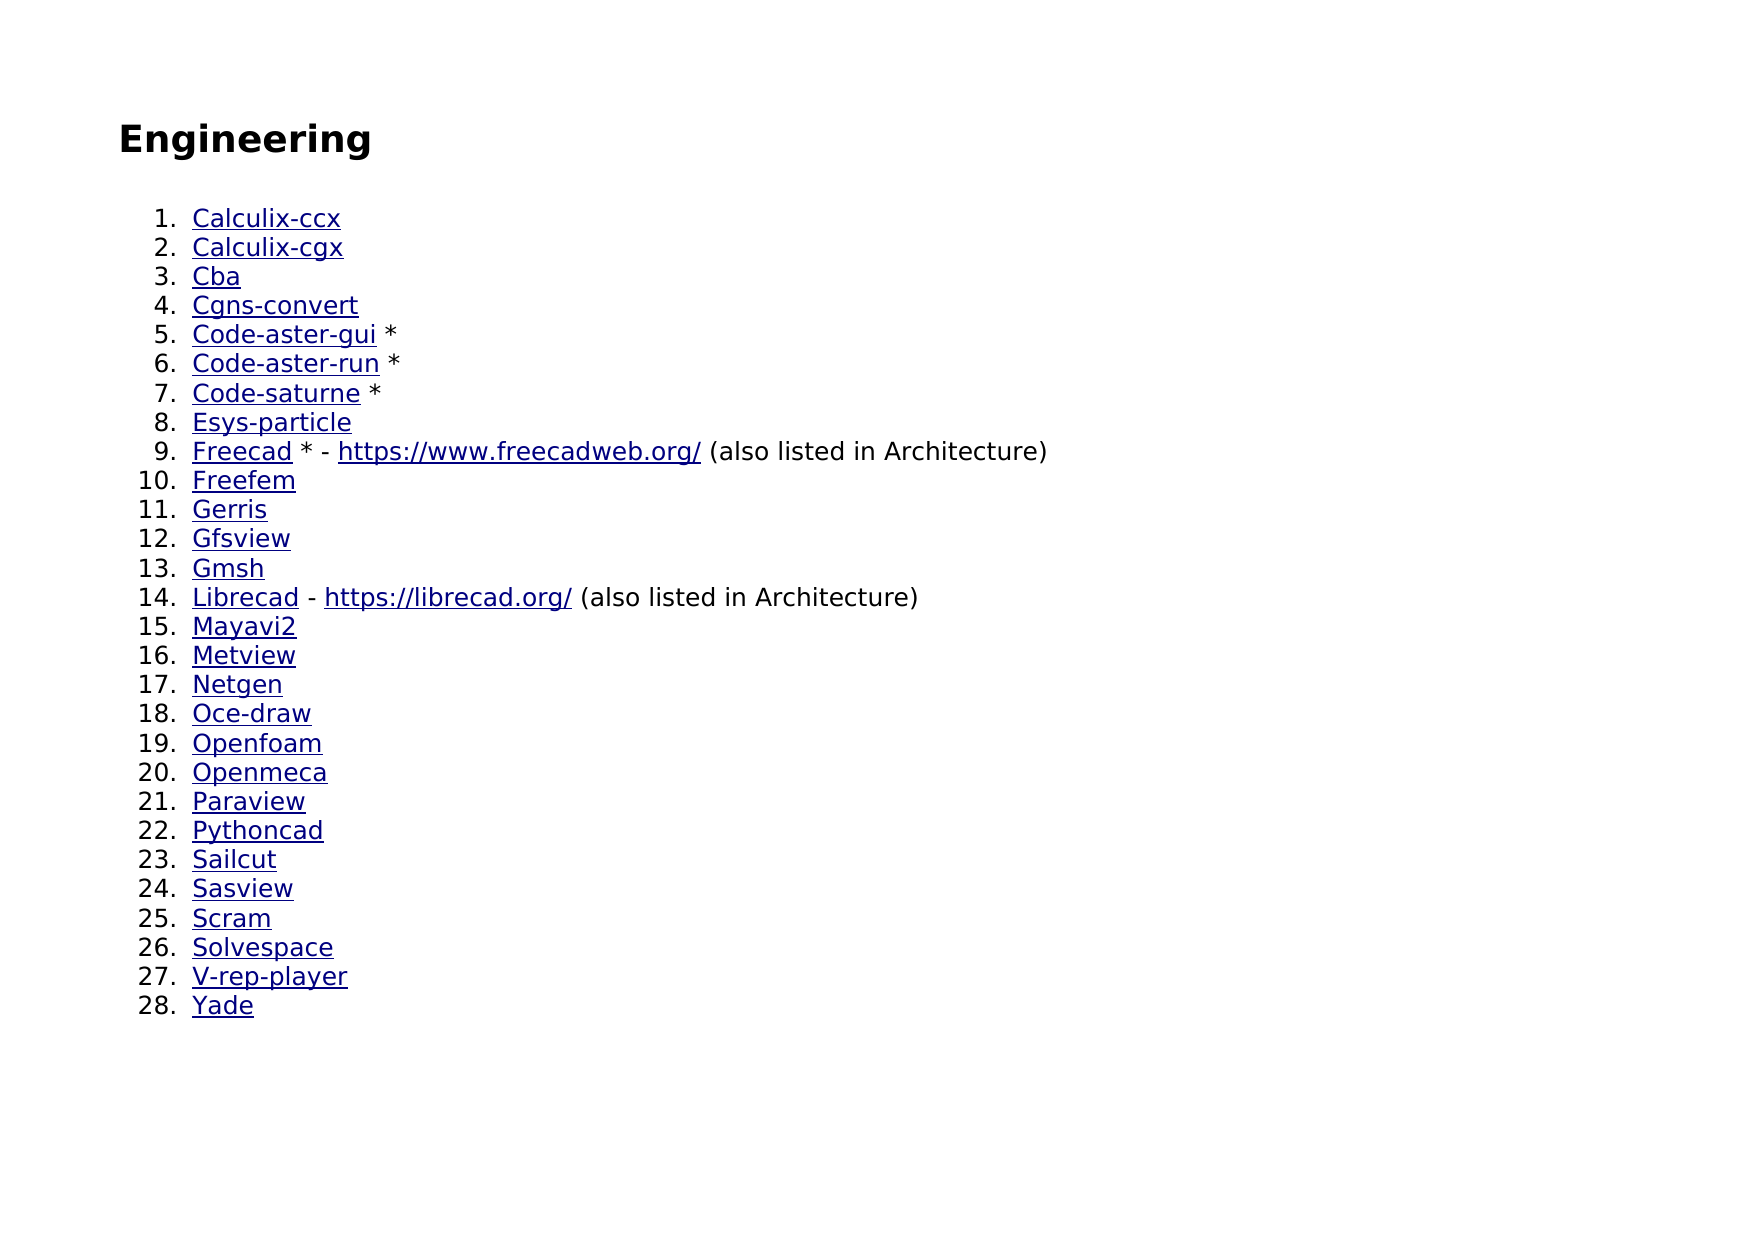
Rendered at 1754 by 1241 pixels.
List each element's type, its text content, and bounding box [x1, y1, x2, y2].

list Mayavi2 [177, 612, 1636, 641]
list Freecad * - https://www.freecadweb.org/ (also listed in Architecture) [177, 437, 1636, 466]
list Gmsh [177, 554, 1636, 583]
list Gerris [177, 495, 1636, 524]
list Netgen [177, 670, 1636, 699]
list Librecad - https://librecad.org/ (also listed in Architecture) [177, 583, 1636, 612]
list Pythoncad [177, 816, 1636, 845]
list Oce-draw [177, 699, 1636, 729]
list Cgns-convert [177, 291, 1636, 320]
list Sailcut [177, 845, 1636, 874]
list Sasview [177, 874, 1636, 904]
list Paraview [177, 787, 1636, 816]
subtitle Engineering [118, 118, 1636, 162]
list Metview [177, 641, 1636, 670]
list V-rep-player [177, 962, 1636, 991]
list Openfoam [177, 729, 1636, 758]
list Code-aster-gui * [177, 320, 1636, 349]
list Openmeca [177, 758, 1636, 787]
list Calculix-ccx [177, 204, 1636, 233]
list Gfsview [177, 524, 1636, 554]
list Cba [177, 262, 1636, 291]
list Solvespace [177, 933, 1636, 962]
list Yade [177, 991, 1636, 1020]
list Esys-particle [177, 408, 1636, 437]
list Freefem [177, 466, 1636, 495]
list Scram [177, 904, 1636, 933]
list Code-saturne * [177, 379, 1636, 408]
list Calculix-cgx [177, 233, 1636, 262]
list Code-aster-run * [177, 349, 1636, 379]
